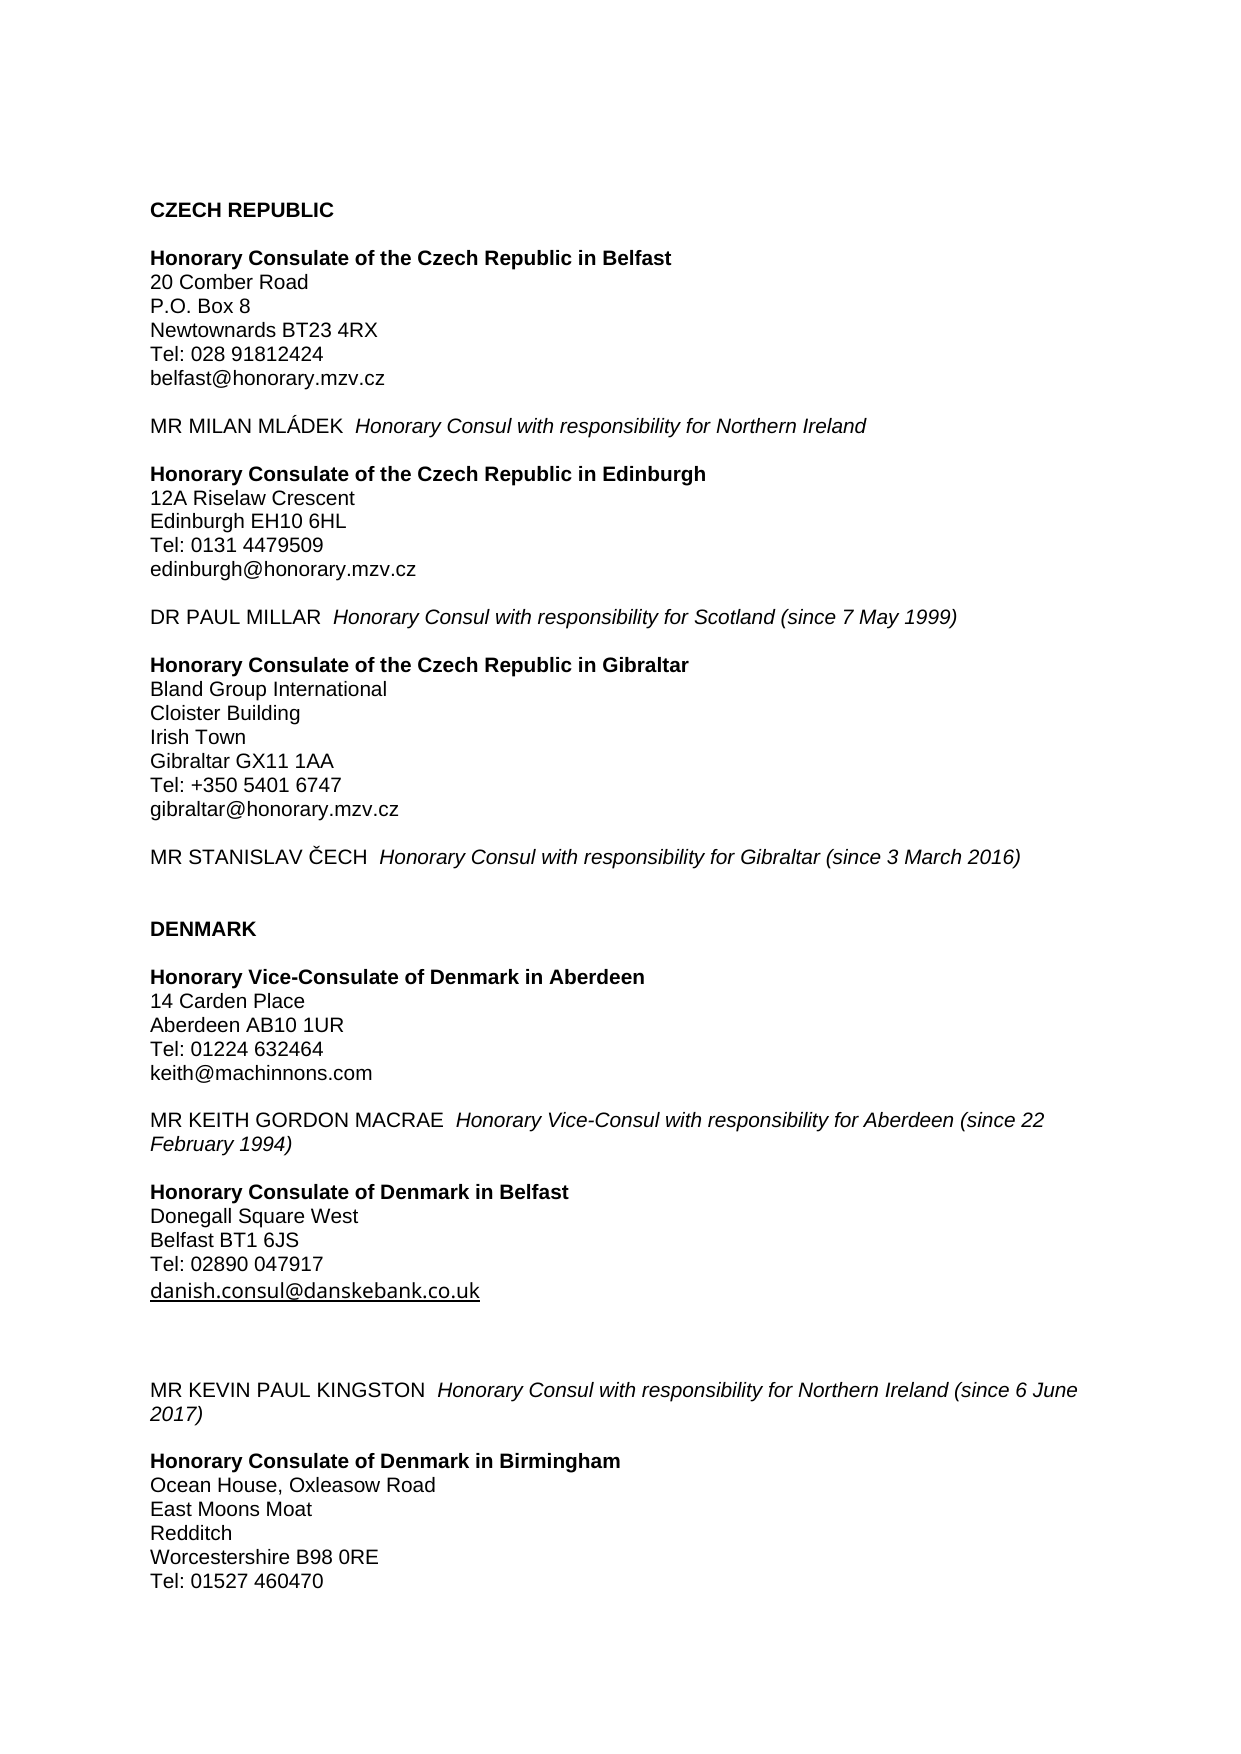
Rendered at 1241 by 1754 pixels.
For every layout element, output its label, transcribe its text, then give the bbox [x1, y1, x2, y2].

text belfast@honorary.mzv.cz [150, 366, 1090, 389]
text Bland Group International [150, 677, 1090, 701]
text Gibraltar GX11 1AA [150, 749, 1090, 773]
text 20 Comber Road [150, 270, 1090, 294]
text Cloister Building [150, 701, 1090, 725]
text P.O. Box 8 [150, 294, 1090, 318]
text East Moons Moat [150, 1497, 1090, 1521]
text Honorary Vice-Consulate of Denmark in Aberdeen [150, 964, 1090, 988]
text DR PAUL MILLAR Honorary Consul with responsibility for Scotland (since 7 May 1999) [150, 605, 1090, 629]
text MR KEITH GORDON MACRAE Honorary Vice-Consul with responsibility for Aberdeen (since 22 February 1994) [150, 1108, 1090, 1156]
text Donegall Square West [150, 1204, 1090, 1228]
text 12A Riselaw Crescent [150, 485, 1090, 509]
text Honorary Consulate of the Czech Republic in Edinburgh [150, 461, 1090, 485]
text MR MILAN MLÁDEK Honorary Consul with responsibility for Northern Ireland [150, 413, 1090, 437]
text DENMARK [150, 917, 1090, 941]
text gibraltar@honorary.mzv.cz [150, 797, 1090, 821]
text Tel: 028 91812424 [150, 342, 1090, 366]
text 14 Carden Place [150, 988, 1090, 1012]
text Tel: +350 5401 6747 [150, 773, 1090, 797]
text Tel: 02890 047917 [150, 1252, 1090, 1276]
text Newtownards BT23 4RX [150, 318, 1090, 342]
text Belfast BT1 6JS [150, 1228, 1090, 1252]
text MR KEVIN PAUL KINGSTON Honorary Consul with responsibility for Northern Ireland (since 6 June 2017) [150, 1377, 1090, 1425]
text Honorary Consulate of Denmark in Birmingham [150, 1449, 1090, 1473]
text Honorary Consulate of Denmark in Belfast [150, 1180, 1090, 1204]
text danish.consul@danskebank.co.uk [150, 1276, 1090, 1304]
text Honorary Consulate of the Czech Republic in Gibraltar [150, 653, 1090, 677]
text Irish Town [150, 725, 1090, 749]
text edinburgh@honorary.mzv.cz [150, 557, 1090, 581]
text Tel: 0131 4479509 [150, 533, 1090, 557]
text Aberdeen AB10 1UR [150, 1012, 1090, 1036]
text MR STANISLAV ČECH Honorary Consul with responsibility for Gibraltar (since 3 March 2016) [150, 845, 1090, 869]
text CZECH REPUBLIC [150, 198, 1090, 222]
text Edinburgh EH10 6HL [150, 509, 1090, 533]
text Ocean House, Oxleasow Road [150, 1473, 1090, 1497]
text keith@machinnons.com [150, 1060, 1090, 1084]
text Tel: 01527 460470 [150, 1569, 1090, 1593]
text Honorary Consulate of the Czech Republic in Belfast [150, 246, 1090, 270]
text Redditch [150, 1521, 1090, 1545]
text Tel: 01224 632464 [150, 1036, 1090, 1060]
text Worcestershire B98 0RE [150, 1545, 1090, 1569]
